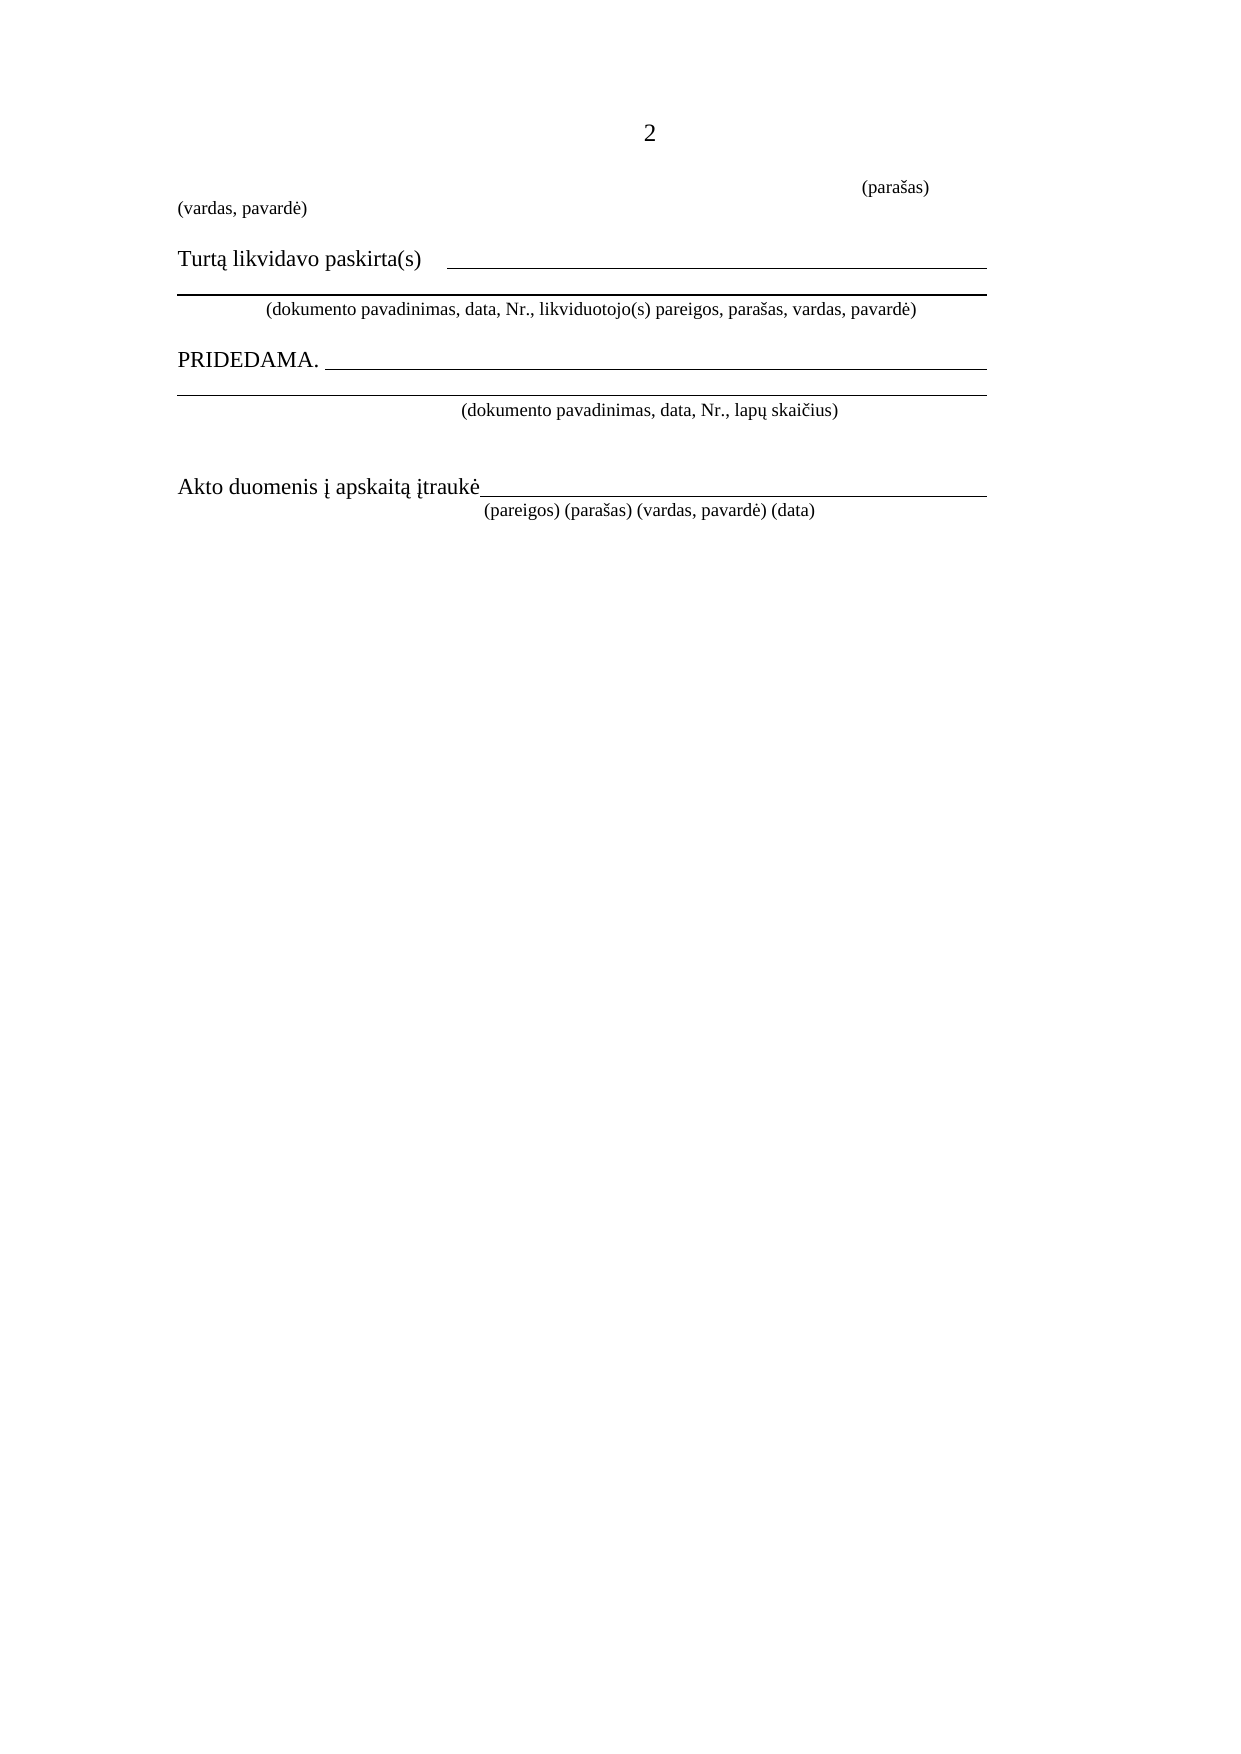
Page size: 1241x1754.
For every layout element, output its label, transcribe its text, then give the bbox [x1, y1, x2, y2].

text (dokumento pavadinimas, data, Nr., lapų skaičius) [177, 398, 1122, 420]
text (dokumento pavadinimas, data, Nr., likviduotojo(s) pareigos, parašas, vardas, pavardė) [177, 298, 1122, 319]
text (parašas) (vardas, pavardė) [177, 176, 1122, 219]
text Turtą likvidavo paskirta(s) [177, 245, 1122, 298]
text PRIDEDAMA. [177, 346, 1122, 398]
text (pareigos) (parašas) (vardas, pavardė) (data) [177, 499, 1122, 521]
text Akto duomenis į apskaitą įtraukė [177, 473, 1122, 499]
